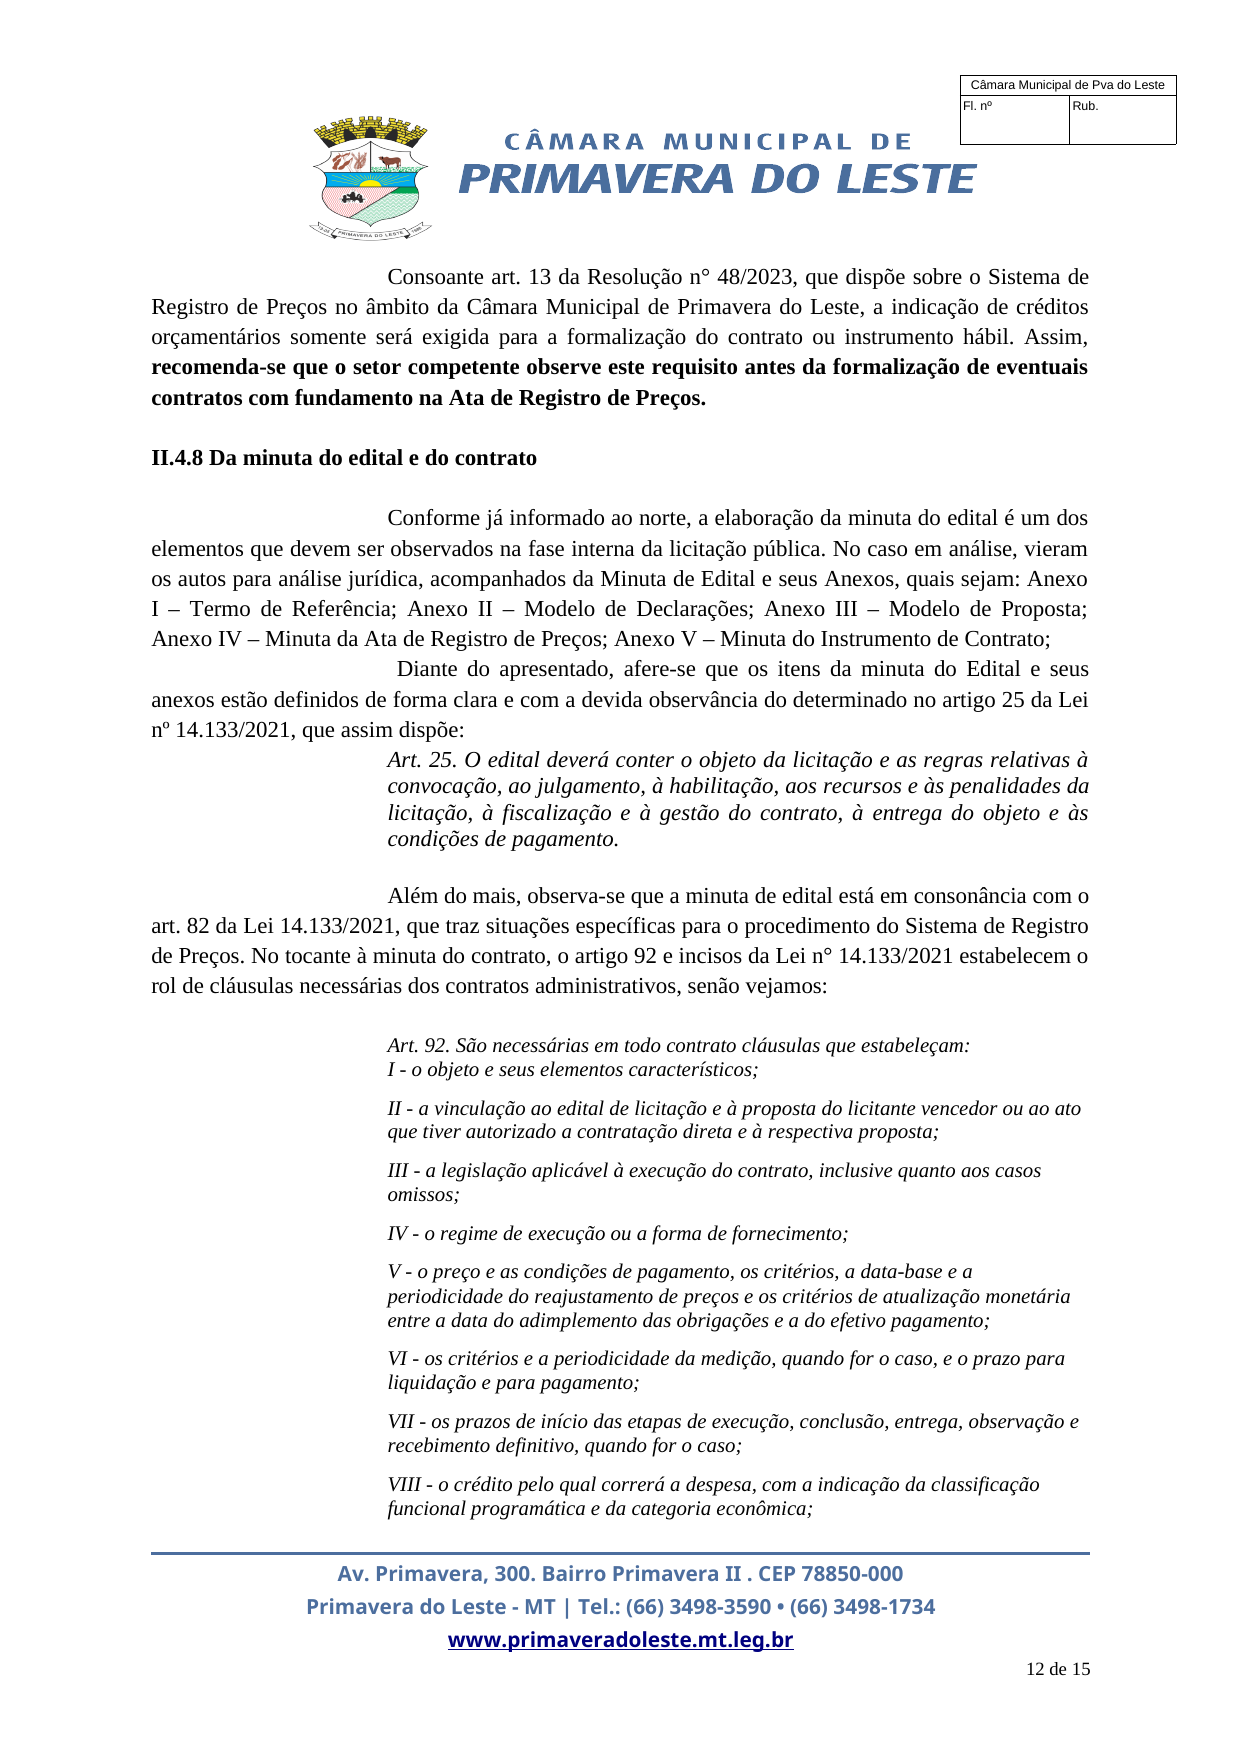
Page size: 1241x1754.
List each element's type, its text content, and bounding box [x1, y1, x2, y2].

text II - a vinculação ao edital de licitação e à proposta do licitante vencedor ou ao ato que tiver autorizado a contratação direta e à respectiva proposta; [387, 1095, 1090, 1143]
text VIII - o crédito pelo qual correrá a despesa, com a indicação da classificação funcional programática e da categoria econômica; [387, 1472, 1090, 1520]
text V - o preço e as condições de pagamento, os critérios, a data-base e a periodicidade do reajustamento de preços e os critérios de atualização monetária entre a data do adimplemento das obrigações e a do efetivo pagamento; [387, 1259, 1090, 1332]
text I - o objeto e seus elementos característicos; [387, 1057, 1090, 1081]
text VI - os critérios e a periodicidade da medição, quando for o caso, e o prazo para liquidação e para pagamento; [387, 1346, 1090, 1394]
picture [140, 108, 1115, 250]
text Art. 25. O edital deverá conter o objeto da licitação e as regras relativas à convocação, ao julgamento, à habilitação, aos recursos e às penalidades da licitação, à fiscalização e à gestão do contrato, à entrega do objeto e às condições de pagamento. [387, 746, 1090, 851]
text Conforme já informado ao norte, a elaboração da minuta do edital é um dos elementos que devem ser observados na fase interna da licitação pública. No caso em análise, vieram os autos para análise jurídica, acompanhados da Minuta de Edital e seus Anexos, quais sejam: Anexo I – Termo de Referência; Anexo II – Modelo de Declarações; Anexo III – Modelo de Proposta; Anexo IV – Minuta da Ata de Registro de Preços; Anexo V – Minuta do Instrumento de Contrato; [151, 504, 1090, 652]
text Art. 92. São necessárias em todo contrato cláusulas que estabeleçam: [151, 1033, 1090, 1057]
text II.4.8 Da minuta do edital e do contrato [151, 444, 1090, 470]
picture [1070, 108, 1115, 144]
text Além do mais, observa-se que a minuta de edital está em consonância com o art. 82 da Lei 14.133/2021, que traz situações específicas para o procedimento do Sistema de Registro de Preços. No tocante à minuta do contrato, o artigo 92 e incisos da Lei n° 14.133/2021 estabelecem o rol de cláusulas necessárias dos contratos administrativos, senão vejamos: [151, 882, 1090, 999]
text Diante do apresentado, afere-se que os itens da minuta do Edital e seus anexos estão definidos de forma clara e com a devida observância do determinado no artigo 25 da Lei nº 14.133/2021, que assim dispõe: [151, 655, 1090, 742]
text IV - o regime de execução ou a forma de fornecimento; [387, 1221, 1090, 1245]
text III - a legislação aplicável à execução do contrato, inclusive quanto aos casos omissos; [387, 1158, 1090, 1206]
text Consoante art. 13 da Resolução n° 48/2023, que dispõe sobre o Sistema de Registro de Preços no âmbito da Câmara Municipal de Primavera do Leste, a indicação de créditos orçamentários somente será exigida para a formalização do contrato ou instrumento hábil. Assim, recomenda-se que o setor competente observe este requisito antes da formalização de eventuais contratos com fundamento na Ata de Registro de Preços. [151, 258, 1090, 410]
text VII - os prazos de início das etapas de execução, conclusão, entrega, observação e recebimento definitivo, quando for o caso; [387, 1409, 1090, 1457]
picture [961, 108, 1069, 144]
